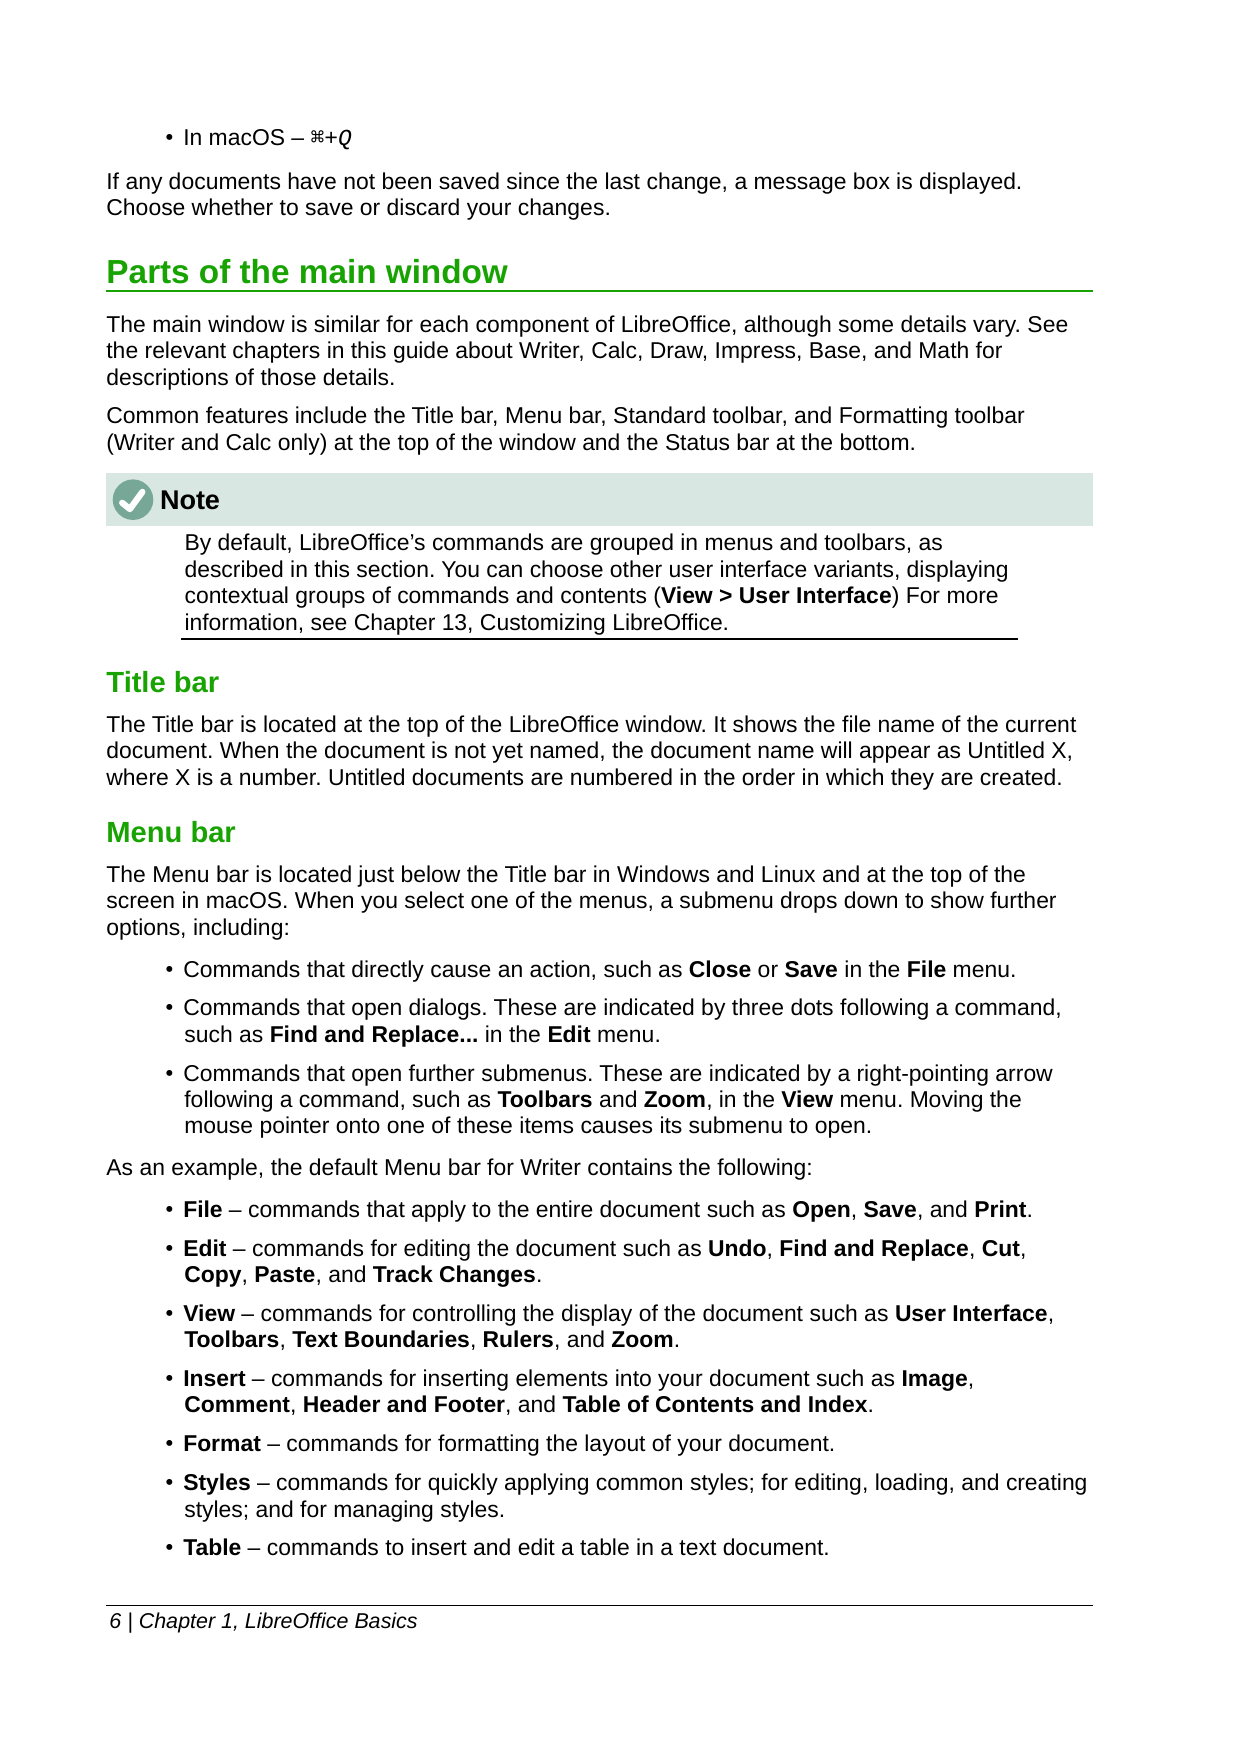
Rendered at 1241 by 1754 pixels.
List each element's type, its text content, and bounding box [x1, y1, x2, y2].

text The Menu bar is located just below the Title bar in Windows and Linux and at the top of the screen in macOS. When you select one of the menus, a submenu drops down to show further options, including: [106, 861, 1093, 940]
text Common features include the Title bar, Menu bar, Standard toolbar, and Formatting toolbar (Writer and Calc only) at the top of the window and the Status bar at the bottom. [106, 402, 1093, 455]
text As an example, the default Menu bar for Writer contains the following: [106, 1154, 1093, 1180]
list Commands that open further submenus. These are indicated by a right-pointing arrow following a command, such as Toolbars and Zoom, in the View menu. Moving the mouse pointer onto one of these items causes its submenu to open. [162, 1057, 1093, 1142]
text The main window is similar for each component of LibreOffice, although some details vary. See the relevant chapters in this guide about Writer, Calc, Draw, Impress, Base, and Math for descriptions of those details. [106, 311, 1093, 390]
list Edit – commands for editing the document such as Undo, Find and Replace, Cut, Copy, Paste, and Track Changes. [162, 1232, 1093, 1287]
list Format – commands for formatting the layout of your document. [162, 1427, 1093, 1457]
list Table – commands to insert and edit a table in a text document. [162, 1531, 1093, 1564]
list Commands that open dialogs. These are indicated by three dots following a command, such as Find and Replace... in the Edit menu. [162, 991, 1093, 1047]
subtitle Title bar [106, 665, 1093, 698]
list View – commands for controlling the display of the document such as User Interface, Toolbars, Text Boundaries, Rulers, and Zoom. [162, 1297, 1093, 1353]
list Styles – commands for quickly applying common styles; for editing, loading, and creating styles; and for managing styles. [162, 1466, 1093, 1522]
text The Title bar is located at the top of the LibreOffice window. It shows the file name of the current document. When the document is not yet named, the document name will appear as Untitled X, where X is a number. Untitled documents are numbered in the order in which they are created. [106, 711, 1093, 790]
list File – commands that apply to the entire document such as Open, Save, and Print. [162, 1193, 1093, 1222]
subtitle Menu bar [106, 815, 1093, 848]
list In macOS – ⌘+Q [162, 121, 1093, 155]
subtitle Parts of the main window [106, 252, 1093, 290]
text By default, LibreOffice’s commands are grouped in menus and toolbars, as described in this section. You can choose other user interface variants, displaying contextual groups of commands and contents (View > User Interface) For more information, see Chapter 13, Customizing LibreOffice. [181, 526, 1018, 638]
list Insert – commands for inserting elements into your document such as Image, Comment, Header and Footer, and Table of Contents and Index. [162, 1362, 1093, 1418]
text If any documents have not been saved since the last change, a message box is displayed. Choose whether to save or discard your changes. [106, 168, 1093, 220]
list Commands that directly cause an action, such as Close or Save in the File menu. [162, 953, 1093, 982]
subtitle Note [106, 473, 1093, 526]
